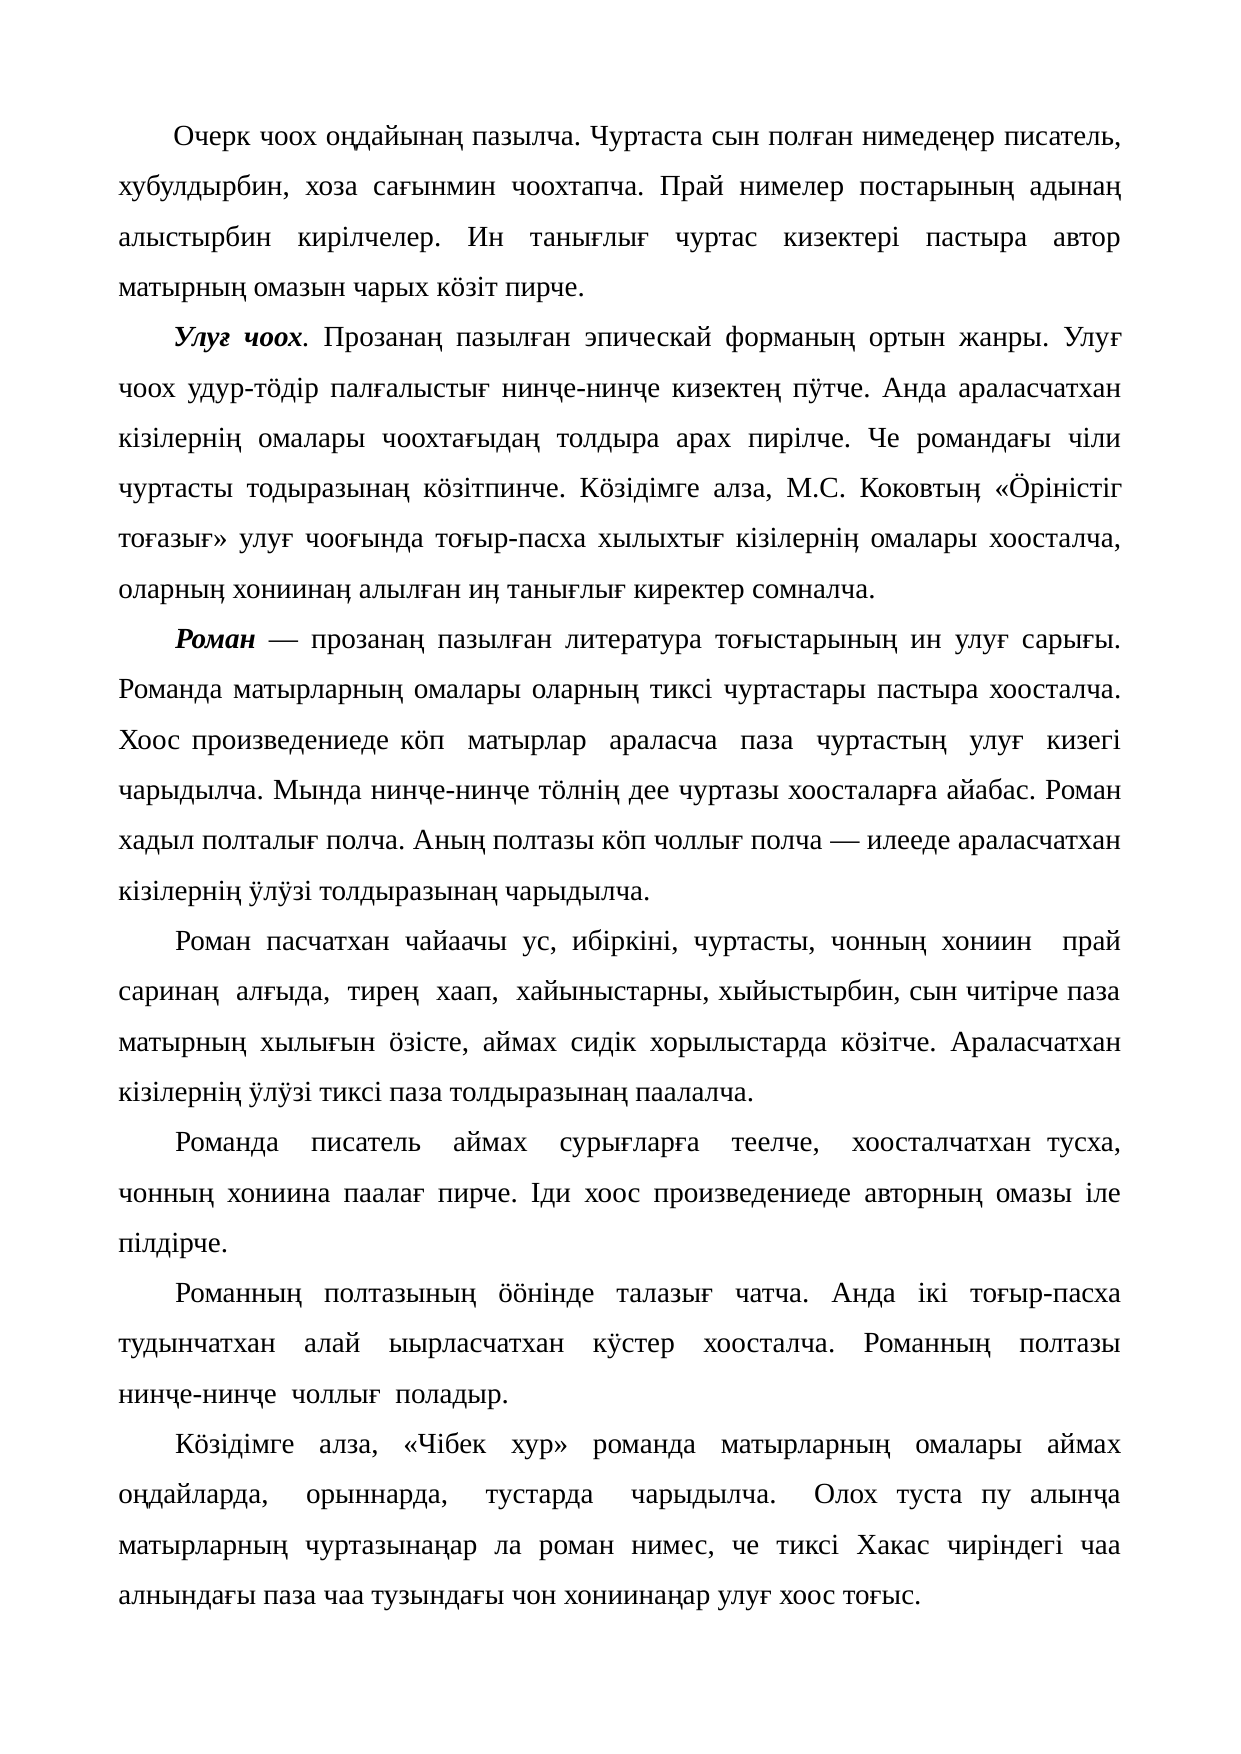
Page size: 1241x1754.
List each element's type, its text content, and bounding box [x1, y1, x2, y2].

text Романда писатель аймах сурығларға теелче, хоосталчатхан тусха, чонның хониина паалағ пирче. Iди хоос произведениеде авторның омазы iле пiлдiрче. [118, 1124, 1122, 1258]
text Роман — прозанаң пазылған литература тоғыстарының ин улуғ сарығы. Романда матырларның омалары оларның тиксi чуртастары пастыра хоосталча. Хоос произведениеде кӧп матырлар араласча паза чуртастың улуғ кизегi чарыдылча. Мында нинҷе-нинҷе тӧлнiң дее чуртазы хоосталарға айабас. Роман хадыл полталығ полча. Аның полтазы кӧп чоллығ полча — илееде араласчатхан кізілернің ӱлӱзі толдыразынаң чарыдылча. [118, 621, 1122, 906]
text Роман пасчатхан чайаачы ус, ибiркiнi, чуртасты, чонның хониин прай саринаң алғыда, тирең хаап, хайыныстарны, хыйыстырбин, сын читiрче паза матырның хылығын ӧзiсте, аймах сидiк хорылыстарда кӧзiтче. Араласчатхан кiзiлернiң ӱлӱзi тиксi паза толдыразынаң паалалча. [118, 923, 1122, 1108]
text Кӧзiдiмге алза, «Чiбек хур» романда матырларның омалары аймах оңдайларда, орыннарда, тустарда чарыдылча. Олох туста пу алынҷа матырларның чуртазынаңар ла роман нимес, че тиксi Хакас чирiндегi чаа алнындағы паза чаа тузындағы чон хониинаңар улуғ хоос тоғыс. [118, 1426, 1122, 1611]
text Улуғ чоох. Прозанаң пазылған эпическай форманың ортын жанры. Улуғ чоох удур-тӧдір палғалыстығ нинҷе-нинҷе кизектең пӱтче. Анда араласчатхан кізілернің омалары чоохтағыдаң толдыра арах пирілче. Че романдағы чіли чуртасты тодыразынаң кӧзітпинче. Кӧзідімге алза, М.С. Коковтыӊ «Öріністіг тоғазығ» улуғ чооғында тоғыр-пасха хылыхтығ кізілерніӊ омалары хоосталча, оларныӊ хониинаӊ алылған иӊ танығлығ киректер сомналча. [118, 319, 1122, 604]
text Очерк чоох оңдайынаң пазылча. Чуртаста сын полған нимедеңер писатель, хубулдырбин, хоза сағынмин чоохтапча. Прай нимелер постарының адынаң алыстырбин кирілчелер. Ин танығлығ чуртас кизектері пастыра автор матырның омазын чарых кӧзіт пирче. [118, 118, 1122, 303]
text Романның полтазының ӧӧнiнде талазығ чатча. Анда iкi тоғыр-пасха тудынчатхан алай ыырласчатхан кӱстер хоосталча. Романның полтазы нинҷе-нинҷе чоллығ поладыр. [118, 1275, 1122, 1409]
